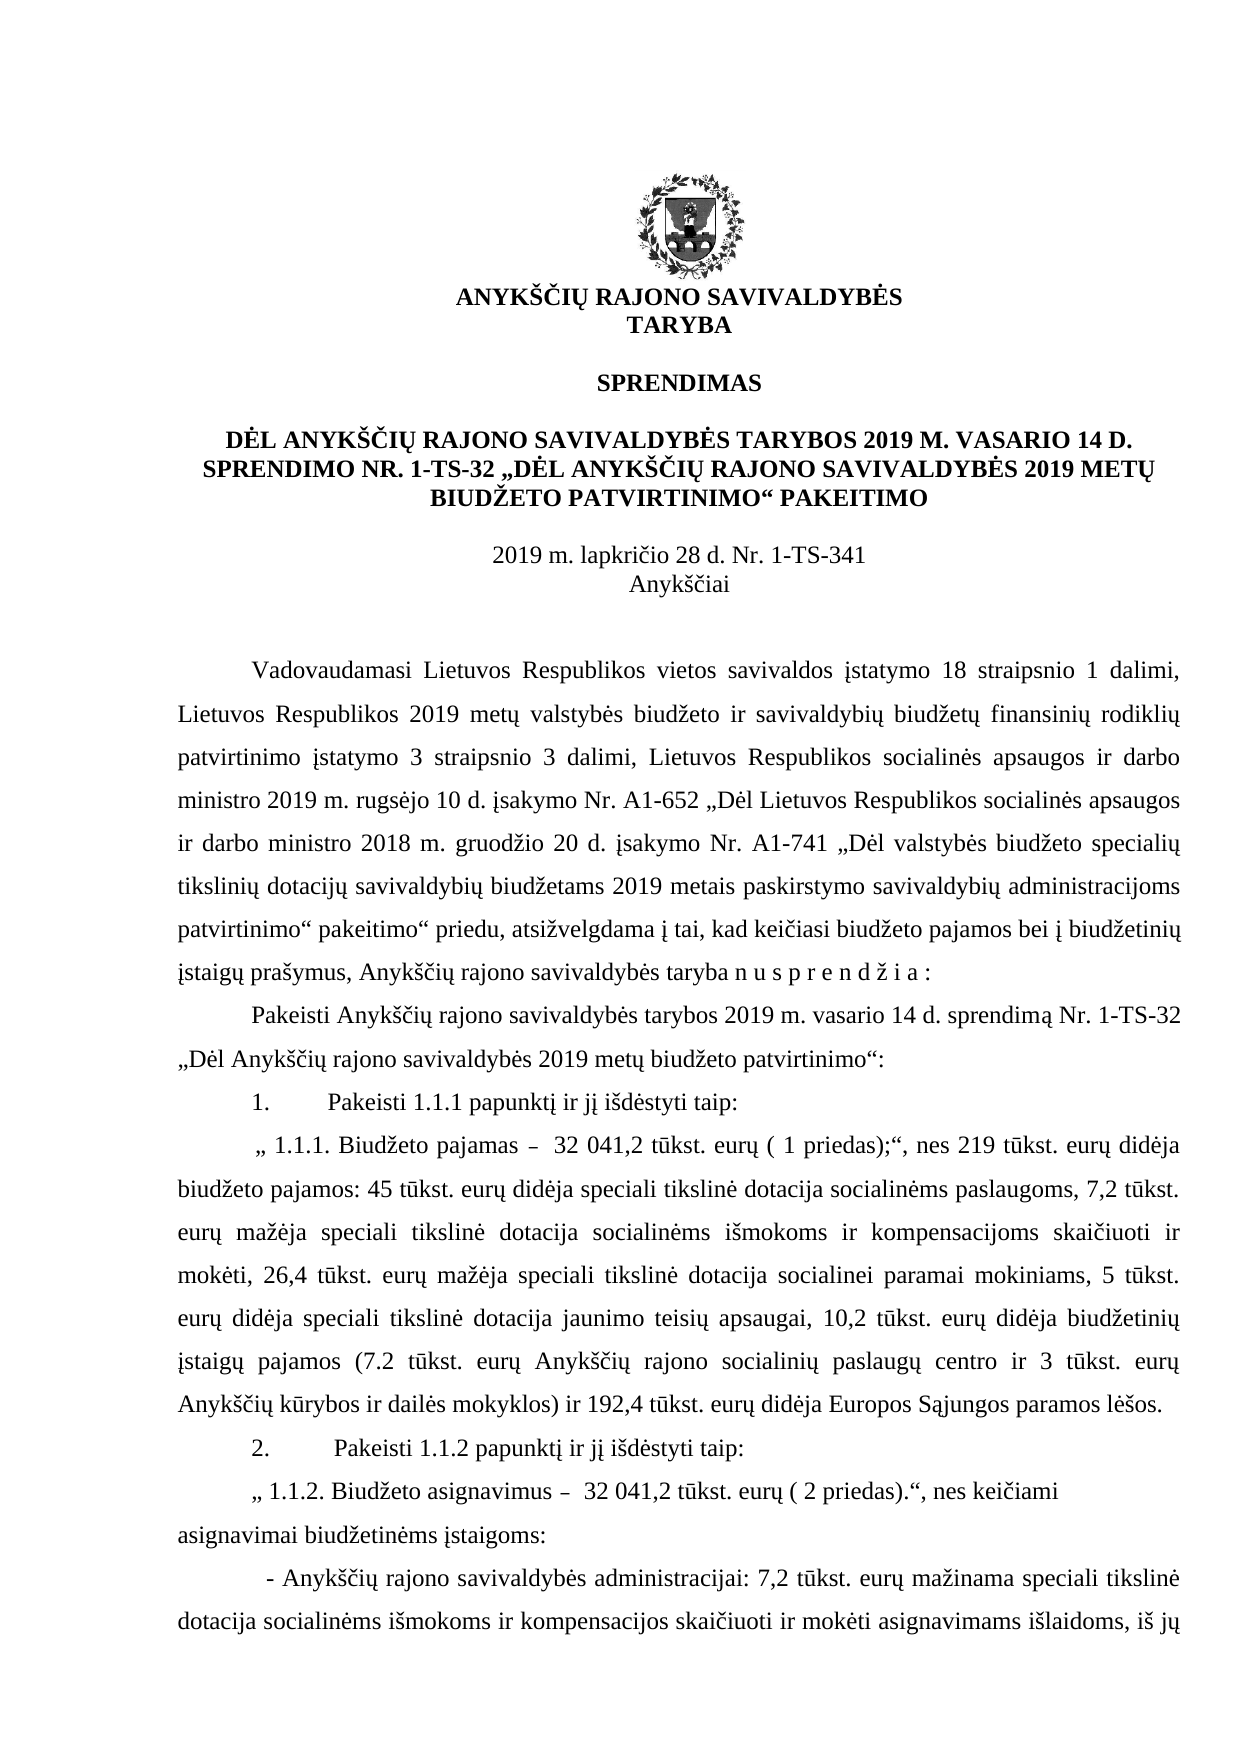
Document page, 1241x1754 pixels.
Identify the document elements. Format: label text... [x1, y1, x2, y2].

text - Anykščių rajono savivaldybės administracijai: 7,2 tūkst. eurų mažinama speciali tikslinė dotacija socialinėms išmokoms ir kompensacijos skaičiuoti ir mokėti asignavimams išlaidoms, iš jų [177, 1563, 1181, 1635]
text 2019 m. lapkričio 28 d. Nr. 1-TS-341 [177, 541, 1181, 569]
text asignavimai biudžetinėms įstaigoms: [177, 1520, 1181, 1549]
text „ 1.1.2. Biudžeto asignavimus – 32 041,2 tūkst. eurų ( 2 priedas).“, nes keičiami [251, 1476, 1181, 1505]
text „ 1.1.1. Biudžeto pajamas – 32 041,2 tūkst. eurų ( 1 priedas);“, nes 219 tūkst. eurų didėja biudžeto pajamos: 45 tūkst. eurų didėja speciali tikslinė dotacija socialinėms paslaugoms, 7,2 tūkst. eurų mažėja speciali tikslinė dotacija socialinėms išmokoms ir kompensacijoms skaičiuoti ir mokėti, 26,4 tūkst. eurų mažėja speciali tikslinė dotacija socialinei paramai mokiniams, 5 tūkst. eurų didėja speciali tikslinė dotacija jaunimo teisių apsaugai, 10,2 tūkst. eurų didėja biudžetinių įstaigų pajamos (7.2 tūkst. eurų Anykščių rajono socialinių paslaugų centro ir 3 tūkst. eurų Anykščių kūrybos ir dailės mokyklos) ir 192,4 tūkst. eurų didėja Europos Sąjungos paramos lėšos. [177, 1130, 1181, 1418]
text 1. Pakeisti 1.1.1 papunktį ir jį išdėstyti taip: [177, 1087, 1181, 1116]
text TARYBA [177, 311, 1181, 339]
text Vadovaudamasi Lietuvos Respublikos vietos savivaldos įstatymo 18 straipsnio 1 dalimi, Lietuvos Respublikos 2019 metų valstybės biudžeto ir savivaldybių biudžetų finansinių rodiklių patvirtinimo įstatymo 3 straipsnio 3 dalimi, Lietuvos Respublikos socialinės apsaugos ir darbo ministro 2019 m. rugsėjo 10 d. įsakymo Nr. A1-652 „Dėl Lietuvos Respublikos socialinės apsaugos ir darbo ministro 2018 m. gruodžio 20 d. įsakymo Nr. A1-741 „Dėl valstybės biudžeto specialių tikslinių dotacijų savivaldybių biudžetams 2019 metais paskirstymo savivaldybių administracijoms patvirtinimo“ pakeitimo“ priedu, atsižvelgdama į tai, kad keičiasi biudžeto pajamos bei į biudžetinių įstaigų prašymus, Anykščių rajono savivaldybės taryba n u s p r e n d ž i a : [177, 656, 1181, 986]
text DĖl Anykščių rajono savivaldybės TARYBOS 2019 m. VASARIO 14 D. SPRENDIMO nR. 1-ts-32 „DĖL ANYKŠČIŲ RAJONO SAVIVALDYBĖS 2019 METŲ biudžeto patvirtinimo“ PAKEITIMO [177, 426, 1181, 512]
text ANYKŠČIŲ RAJONO SAVIVALDYBĖS [177, 282, 1181, 311]
text 2. Pakeisti 1.1.2 papunktį ir jį išdėstyti taip: [177, 1433, 1181, 1461]
text Pakeisti Anykščių rajono savivaldybės tarybos 2019 m. vasario 14 d. sprendimą Nr. 1-TS-32 „Dėl Anykščių rajono savivaldybės 2019 metų biudžeto patvirtinimo“: [177, 1001, 1181, 1072]
text Anykščiai [177, 569, 1181, 598]
text SPRENDIMAS [177, 368, 1181, 397]
